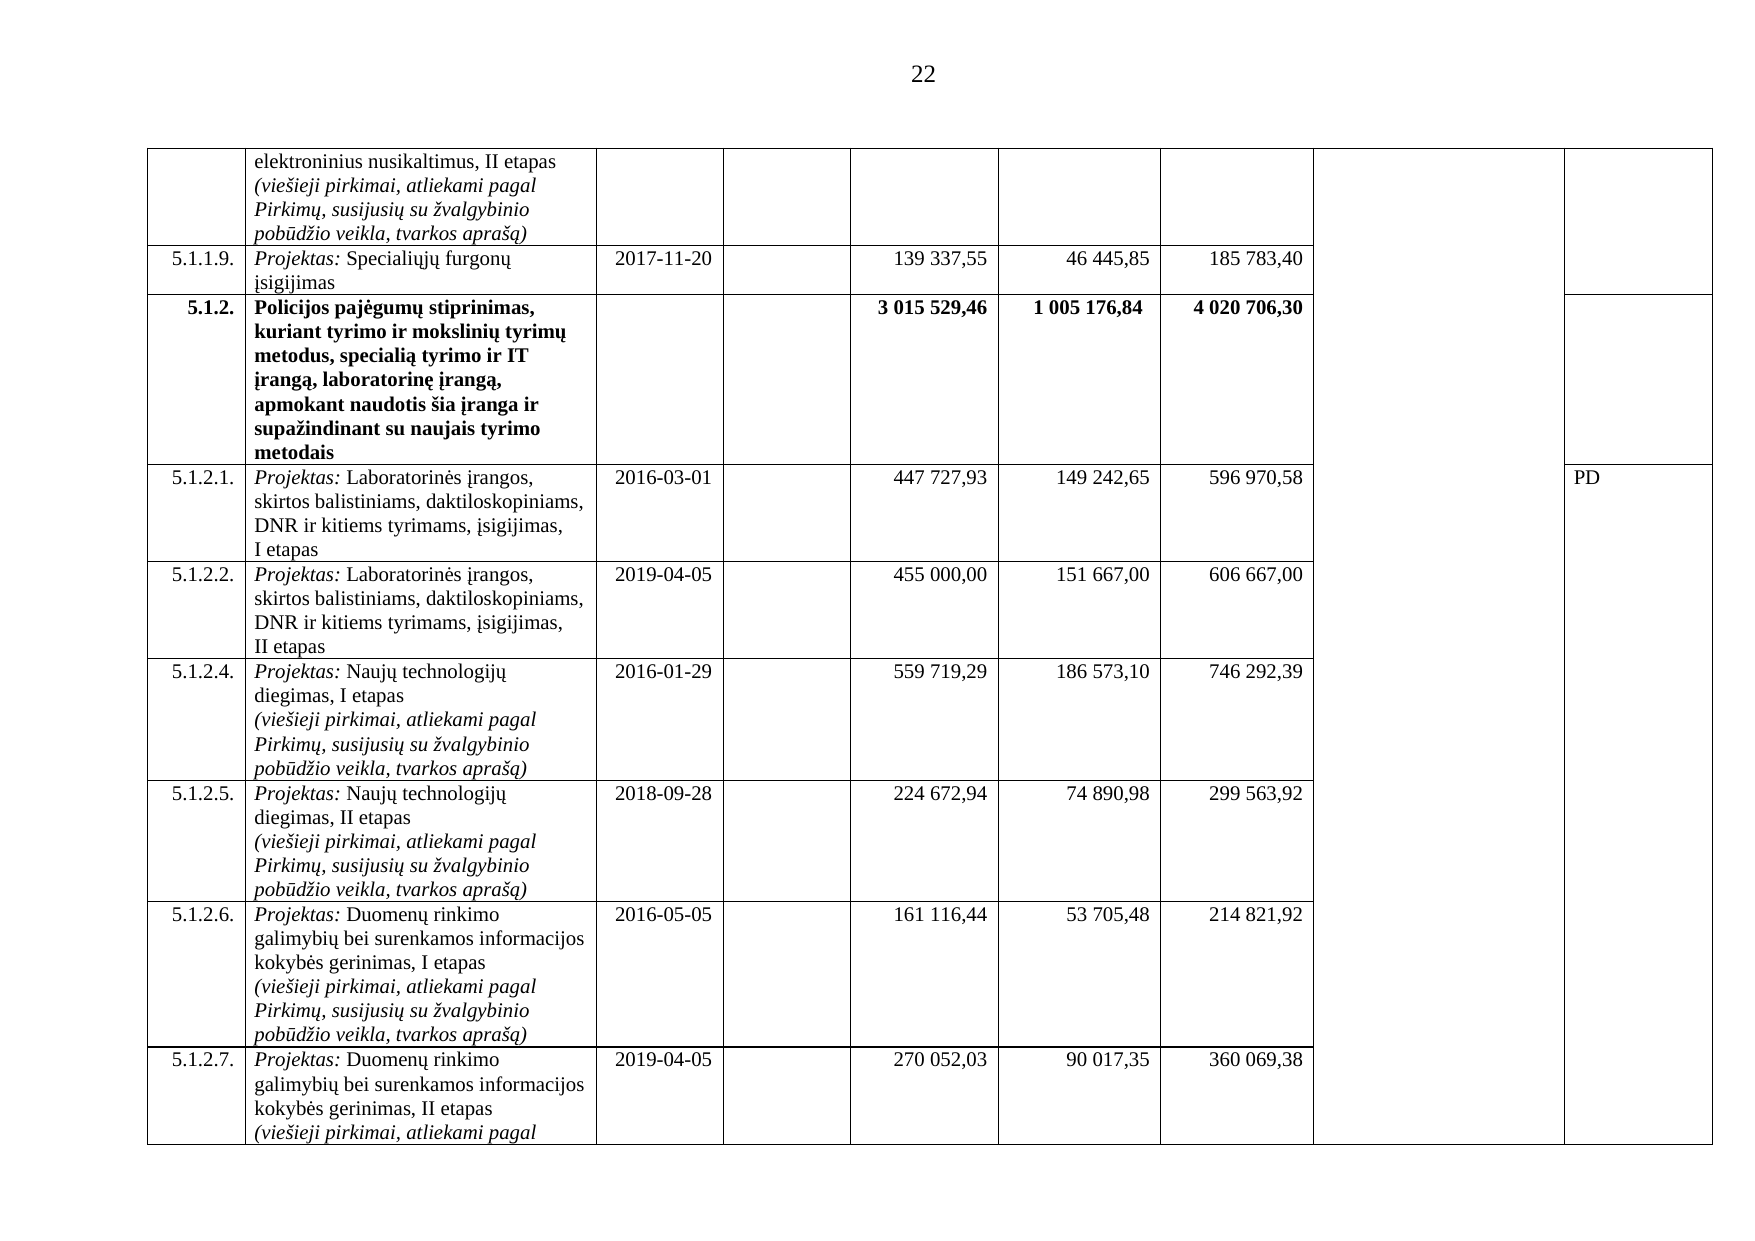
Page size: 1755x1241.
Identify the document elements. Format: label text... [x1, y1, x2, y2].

table_cell 186 573,10 [999, 659, 1160, 779]
table_cell [724, 246, 850, 294]
table_cell 46 445,85 [999, 246, 1160, 294]
table_cell 1 005 176,84 [999, 295, 1160, 464]
table_cell 139 337,55 [851, 246, 998, 294]
table_cell Projektas: Naujų technologijų diegimas, II etapas (viešieji pirkimai, atliekami pagal Pirkimų, susijusių su žvalgybinio pobūdžio veikla, tvarkos aprašą) [246, 781, 596, 901]
table_cell [1565, 149, 1712, 294]
table_cell 606 667,00 [1161, 562, 1313, 658]
table_cell [724, 562, 850, 658]
table_cell PD [1565, 465, 1712, 1144]
table_cell Projektas: Naujų technologijų diegimas, I etapas (viešieji pirkimai, atliekami pagal Pirkimų, susijusių su žvalgybinio pobūdžio veikla, tvarkos aprašą) [246, 659, 596, 779]
table_cell 447 727,93 [851, 465, 998, 561]
table_cell [724, 465, 850, 561]
table_cell 270 052,03 [851, 1048, 998, 1144]
table_cell [724, 902, 850, 1046]
table_cell 360 069,38 [1161, 1048, 1313, 1144]
table_cell 5.1.2.5. [148, 781, 245, 901]
table_cell 74 890,98 [999, 781, 1160, 901]
table_cell 90 017,35 [999, 1048, 1160, 1144]
table_cell 746 292,39 [1161, 659, 1313, 779]
table_cell 3 015 529,46 [851, 295, 998, 464]
table_cell 299 563,92 [1161, 781, 1313, 901]
table_cell 455 000,00 [851, 562, 998, 658]
table_cell 5.1.2. [148, 295, 245, 464]
table_cell 151 667,00 [999, 562, 1160, 658]
table_cell [724, 659, 850, 779]
table_cell [999, 149, 1160, 245]
table_cell [724, 781, 850, 901]
table_cell 214 821,92 [1161, 902, 1313, 1046]
table_cell Projektas: Laboratorinės įrangos, skirtos balistiniams, daktiloskopiniams, DNR ir kitiems tyrimams, įsigijimas, I etapas [246, 465, 596, 561]
table_cell Projektas: Specialiųjų furgonų įsigijimas [246, 246, 596, 294]
table_cell [597, 149, 723, 245]
table_cell 5.1.2.6. [148, 902, 245, 1046]
table_cell 2016-01-29 [597, 659, 723, 779]
table_cell [724, 1048, 850, 1144]
table_cell [851, 149, 998, 245]
table_cell 5.1.1.9. [148, 246, 245, 294]
table_cell 185 783,40 [1161, 246, 1313, 294]
table_cell 2016-05-05 [597, 902, 723, 1046]
table_cell elektroninius nusikaltimus, II etapas (viešieji pirkimai, atliekami pagal Pirkimų, susijusių su žvalgybinio pobūdžio veikla, tvarkos aprašą) [246, 149, 596, 245]
table_cell [724, 295, 850, 464]
table_cell 5.1.2.7. [148, 1048, 245, 1144]
table_cell [1565, 295, 1712, 464]
table_cell 4 020 706,30 [1161, 295, 1313, 464]
table_cell Projektas: Duomenų rinkimo galimybių bei surenkamos informacijos kokybės gerinimas, I etapas (viešieji pirkimai, atliekami pagal Pirkimų, susijusių su žvalgybinio pobūdžio veikla, tvarkos aprašą) [246, 902, 596, 1046]
table_cell 2016-03-01 [597, 465, 723, 561]
table_cell Policijos pajėgumų stiprinimas, kuriant tyrimo ir mokslinių tyrimų metodus, specialią tyrimo ir IT įrangą, laboratorinę įrangą, apmokant naudotis šia įranga ir supažindinant su naujais tyrimo metodais [246, 295, 596, 464]
table_cell 2018-09-28 [597, 781, 723, 901]
table_cell 2019-04-05 [597, 1048, 723, 1144]
table_cell 53 705,48 [999, 902, 1160, 1046]
table_cell 5.1.2.1. [148, 465, 245, 561]
table_cell [1161, 149, 1313, 245]
table_cell Projektas: Duomenų rinkimo galimybių bei surenkamos informacijos kokybės gerinimas, II etapas (viešieji pirkimai, atliekami pagal [246, 1048, 596, 1144]
table_cell 5.1.2.2. [148, 562, 245, 658]
table_cell 596 970,58 [1161, 465, 1313, 561]
table_cell 2017-11-20 [597, 246, 723, 294]
table_cell Projektas: Laboratorinės įrangos, skirtos balistiniams, daktiloskopiniams, DNR ir kitiems tyrimams, įsigijimas, II etapas [246, 562, 596, 658]
table_cell 5.1.2.4. [148, 659, 245, 779]
table_cell [724, 149, 850, 245]
table_cell 559 719,29 [851, 659, 998, 779]
table_cell [148, 149, 245, 245]
table_cell 2019-04-05 [597, 562, 723, 658]
table_cell 149 242,65 [999, 465, 1160, 561]
table_cell 224 672,94 [851, 781, 998, 901]
table_cell 161 116,44 [851, 902, 998, 1046]
table_cell [597, 295, 723, 464]
table_cell [1314, 149, 1564, 1144]
